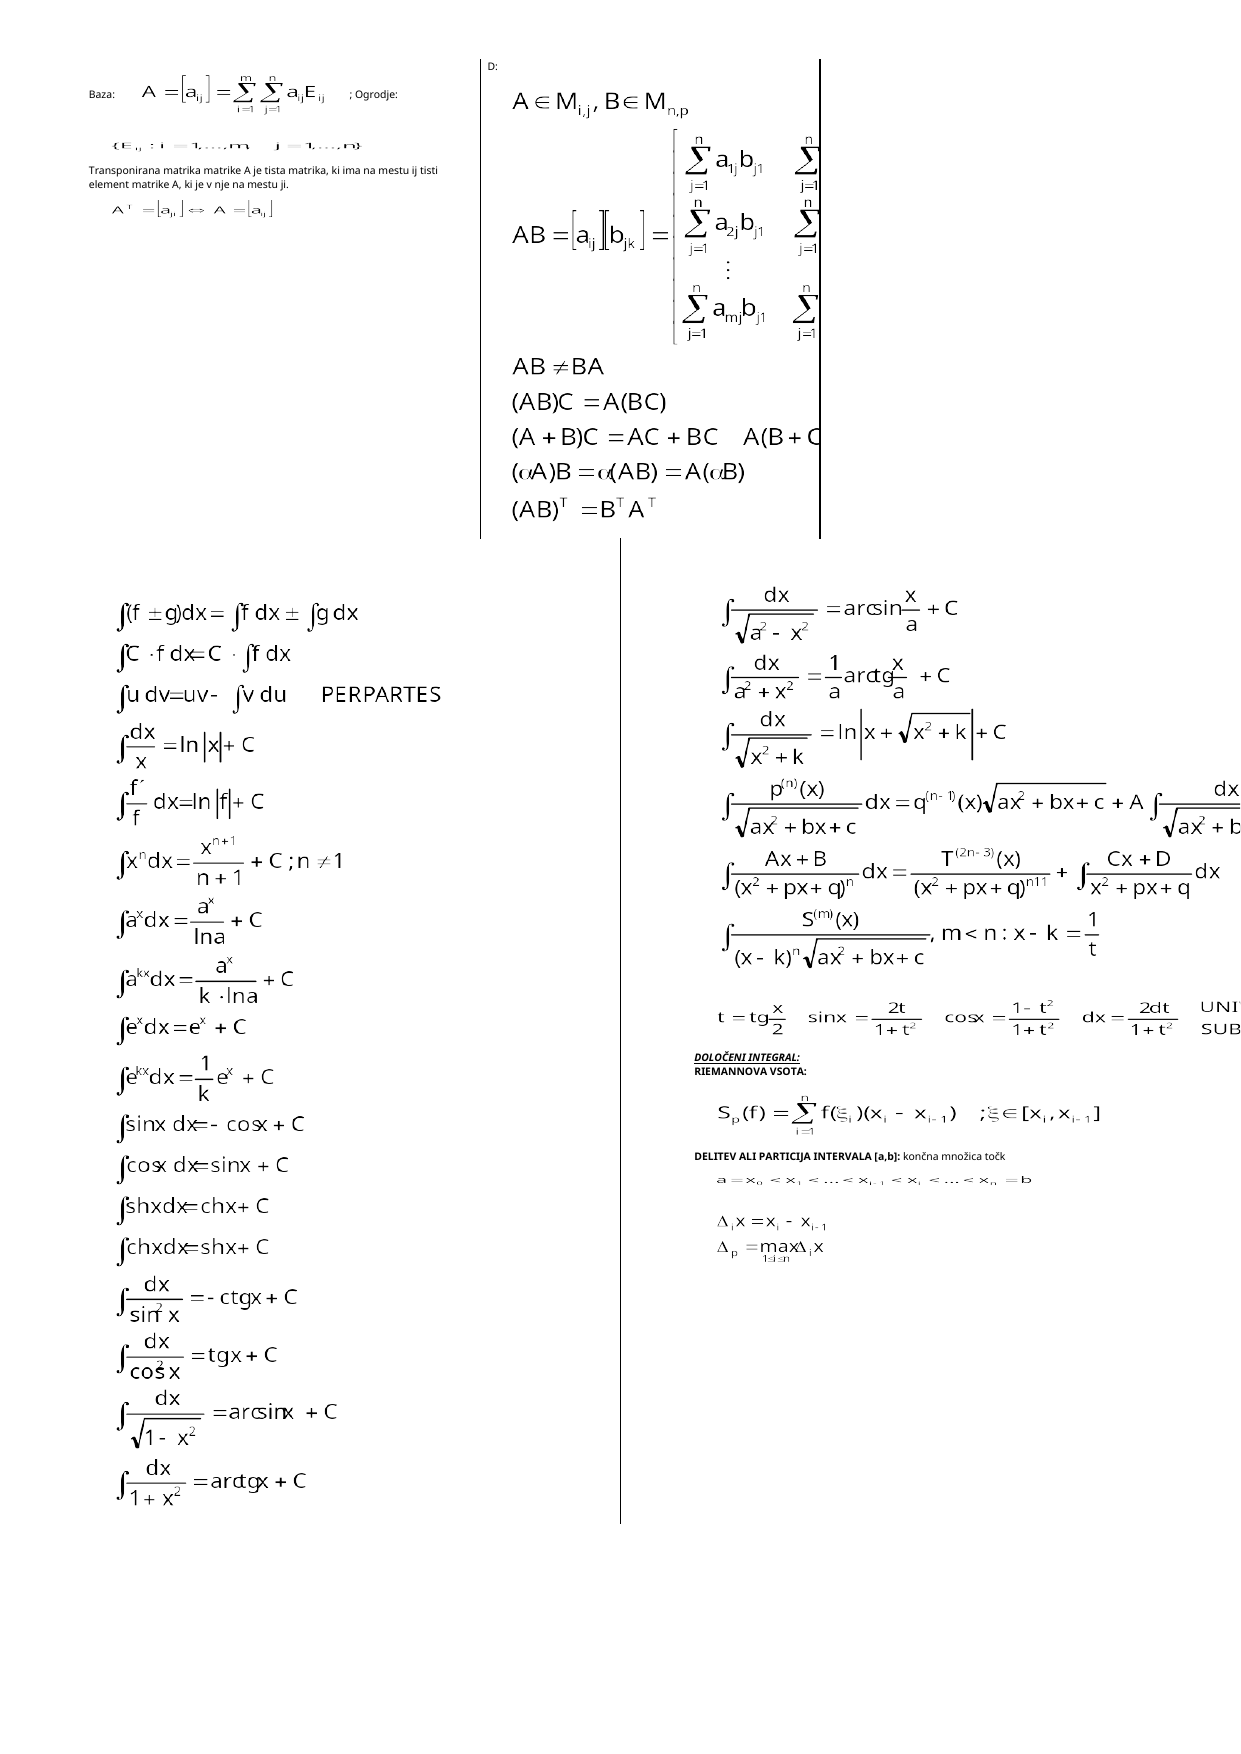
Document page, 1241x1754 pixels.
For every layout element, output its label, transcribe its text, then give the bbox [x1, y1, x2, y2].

text Transponirana matrika matrike A je tista matrika, ki ima na mestu ij tisti element matrike A, ki je v nje na mestu ji. [89, 163, 472, 230]
text Riemannova vsota: [694, 1064, 1152, 1150]
text Baza: ; Ogrodje: [89, 59, 472, 163]
text D: [487, 59, 819, 538]
text delitev ali particija intervala [a,b]: končna množica točk [694, 1150, 1152, 1197]
text Določeni integral: [694, 1050, 1152, 1064]
